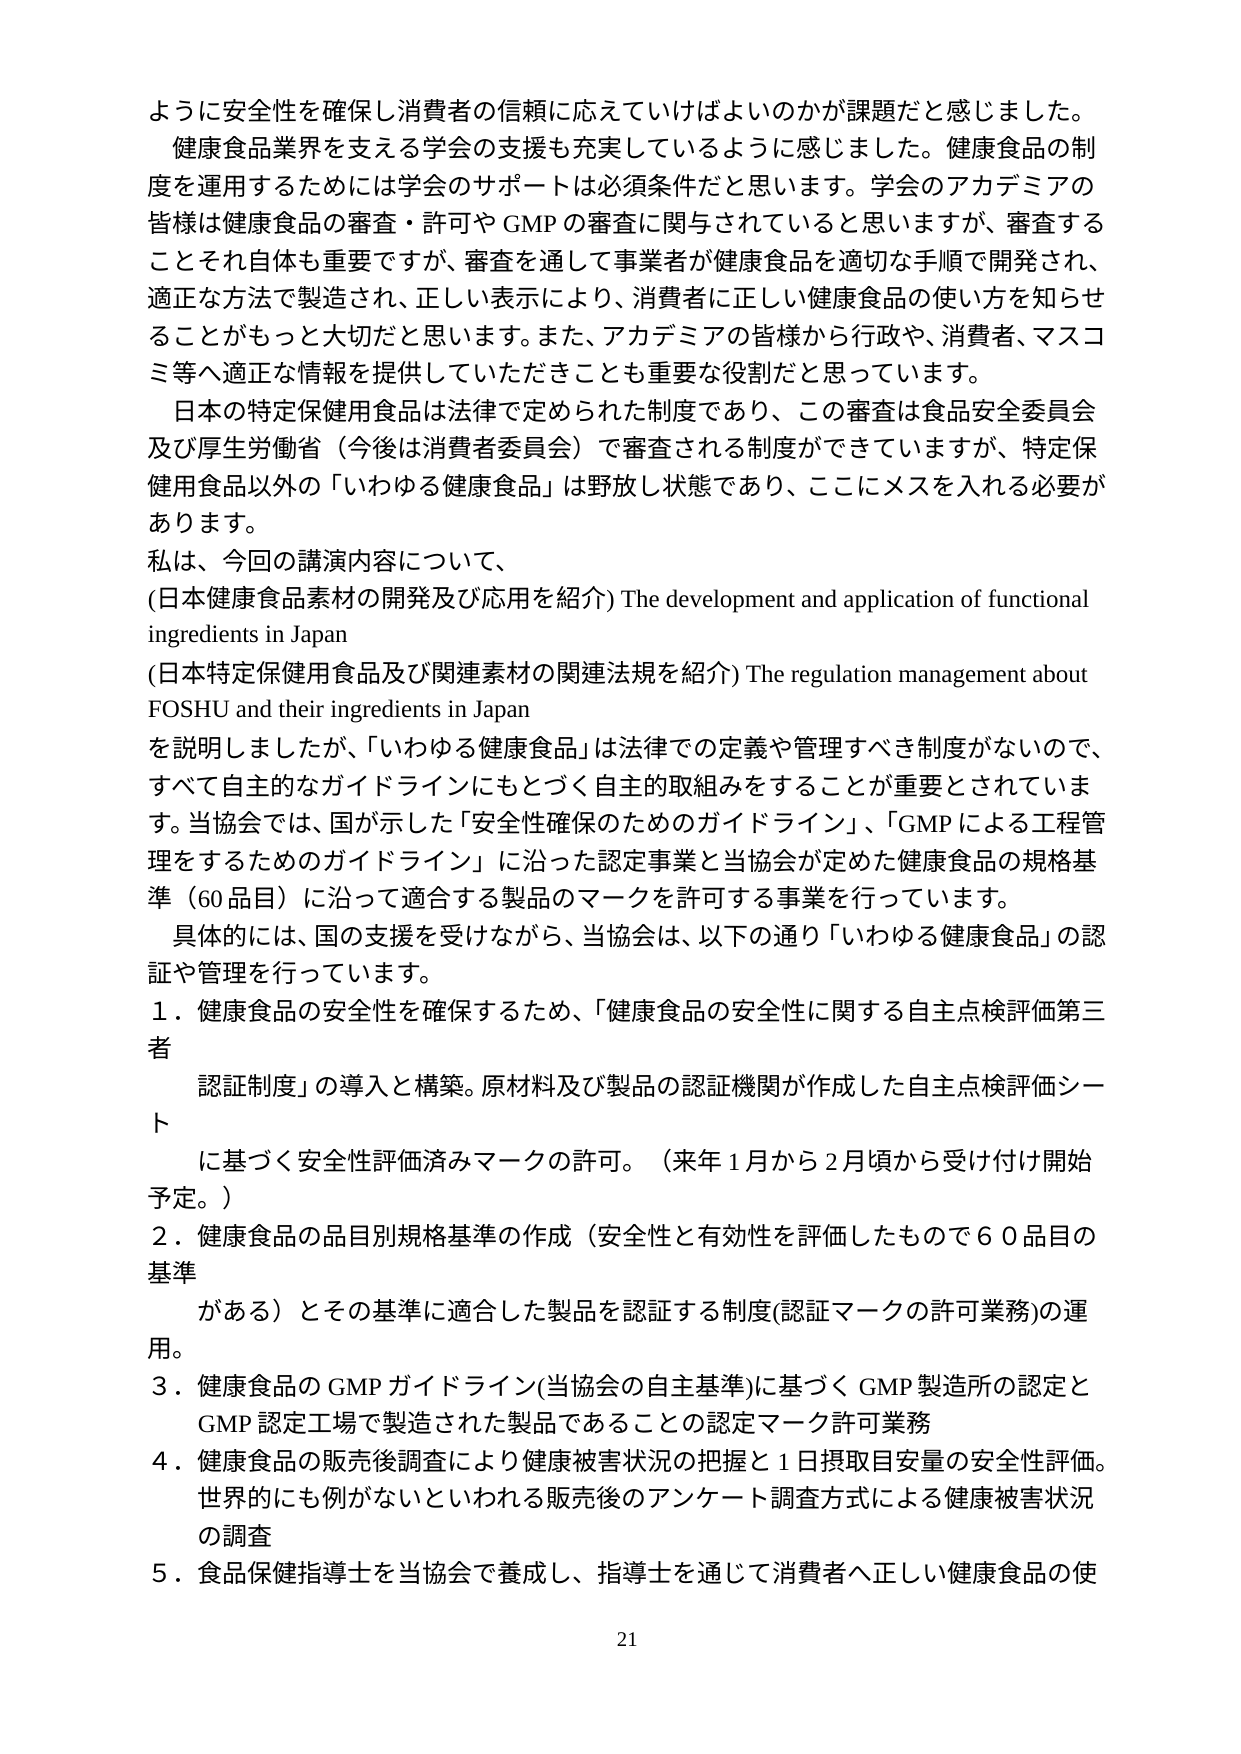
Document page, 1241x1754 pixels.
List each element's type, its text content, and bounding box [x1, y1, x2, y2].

text ５．食品保健指導士を当協会で養成し、指導士を通じて消費者へ正しい健康食品の使 [148, 1553, 1106, 1591]
text 日本の特定保健用食品は法律で定められた制度であり、この審査は食品安全委員会及び厚生労働省（今後は消費者委員会）で審査される制度ができていますが、特定保健用食品以外の「いわゆる健康食品」は野放し状態であり、ここにメスを入れる必要があります。 [148, 391, 1106, 541]
text １．健康食品の安全性を確保するため、「健康食品の安全性に関する自主点検評価第三者 [148, 991, 1106, 1066]
text ４．健康食品の販売後調査により健康被害状況の把握と1日摂取目安量の安全性評価。 [148, 1441, 1106, 1478]
text ２．健康食品の品目別規格基準の作成（安全性と有効性を評価したもので６０品目の基準 [148, 1216, 1106, 1291]
text を説明しましたが、「いわゆる健康食品」は法律での定義や管理すべき制度がないので、すべて自主的なガイドラインにもとづく自主的取組みをすることが重要とされています。当協会では、国が示した「安全性確保のためのガイドライン」、「GMPによる工程管理をするためのガイドライン」に沿った認定事業と当協会が定めた健康食品の規格基準（60品目）に沿って適合する製品のマークを許可する事業を行っています。 [148, 728, 1106, 916]
text 私は、今回の講演内容について、 [148, 541, 1106, 578]
text 健康食品業界を支える学会の支援も充実しているように感じました。健康食品の制度を運用するためには学会のサポートは必須条件だと思います。学会のアカデミアの皆様は健康食品の審査・許可やGMPの審査に関与されていると思いますが、審査することそれ自体も重要ですが、審査を通して事業者が健康食品を適切な手順で開発され、適正な方法で製造され、正しい表示により、消費者に正しい健康食品の使い方を知らせることがもっと大切だと思います。また、アカデミアの皆様から行政や、消費者、マスコミ等へ適正な情報を提供していただきことも重要な役割だと思っています。 [148, 128, 1106, 391]
text 具体的には、国の支援を受けながら、当協会は、以下の通り「いわゆる健康食品」の認証や管理を行っています。 [148, 916, 1106, 991]
text 世界的にも例がないといわれる販売後のアンケート調査方式による健康被害状況の調査 [148, 1478, 1106, 1553]
text ３．健康食品のGMPガイドライン(当協会の自主基準)に基づくGMP製造所の認定とGMP認定工場で製造された製品であることの認定マーク許可業務 [148, 1366, 1106, 1441]
text (日本健康食品素材の開発及び応用を紹介) The development and application of functional ingredients in Japan [148, 578, 1106, 653]
text ように安全性を確保し消費者の信頼に応えていけばよいのかが課題だと感じました。 [148, 91, 1106, 128]
text (日本特定保健用食品及び関連素材の関連法規を紹介) The regulation management about FOSHU and their ingredients in Japan [148, 653, 1106, 728]
text に基づく安全性評価済みマークの許可。（来年1月から2月頃から受け付け開始予定。） [148, 1141, 1106, 1216]
text 認証制度」の導入と構築。原材料及び製品の認証機関が作成した自主点検評価シート [148, 1066, 1106, 1141]
text がある）とその基準に適合した製品を認証する制度(認証マークの許可業務)の運用。 [148, 1291, 1106, 1366]
